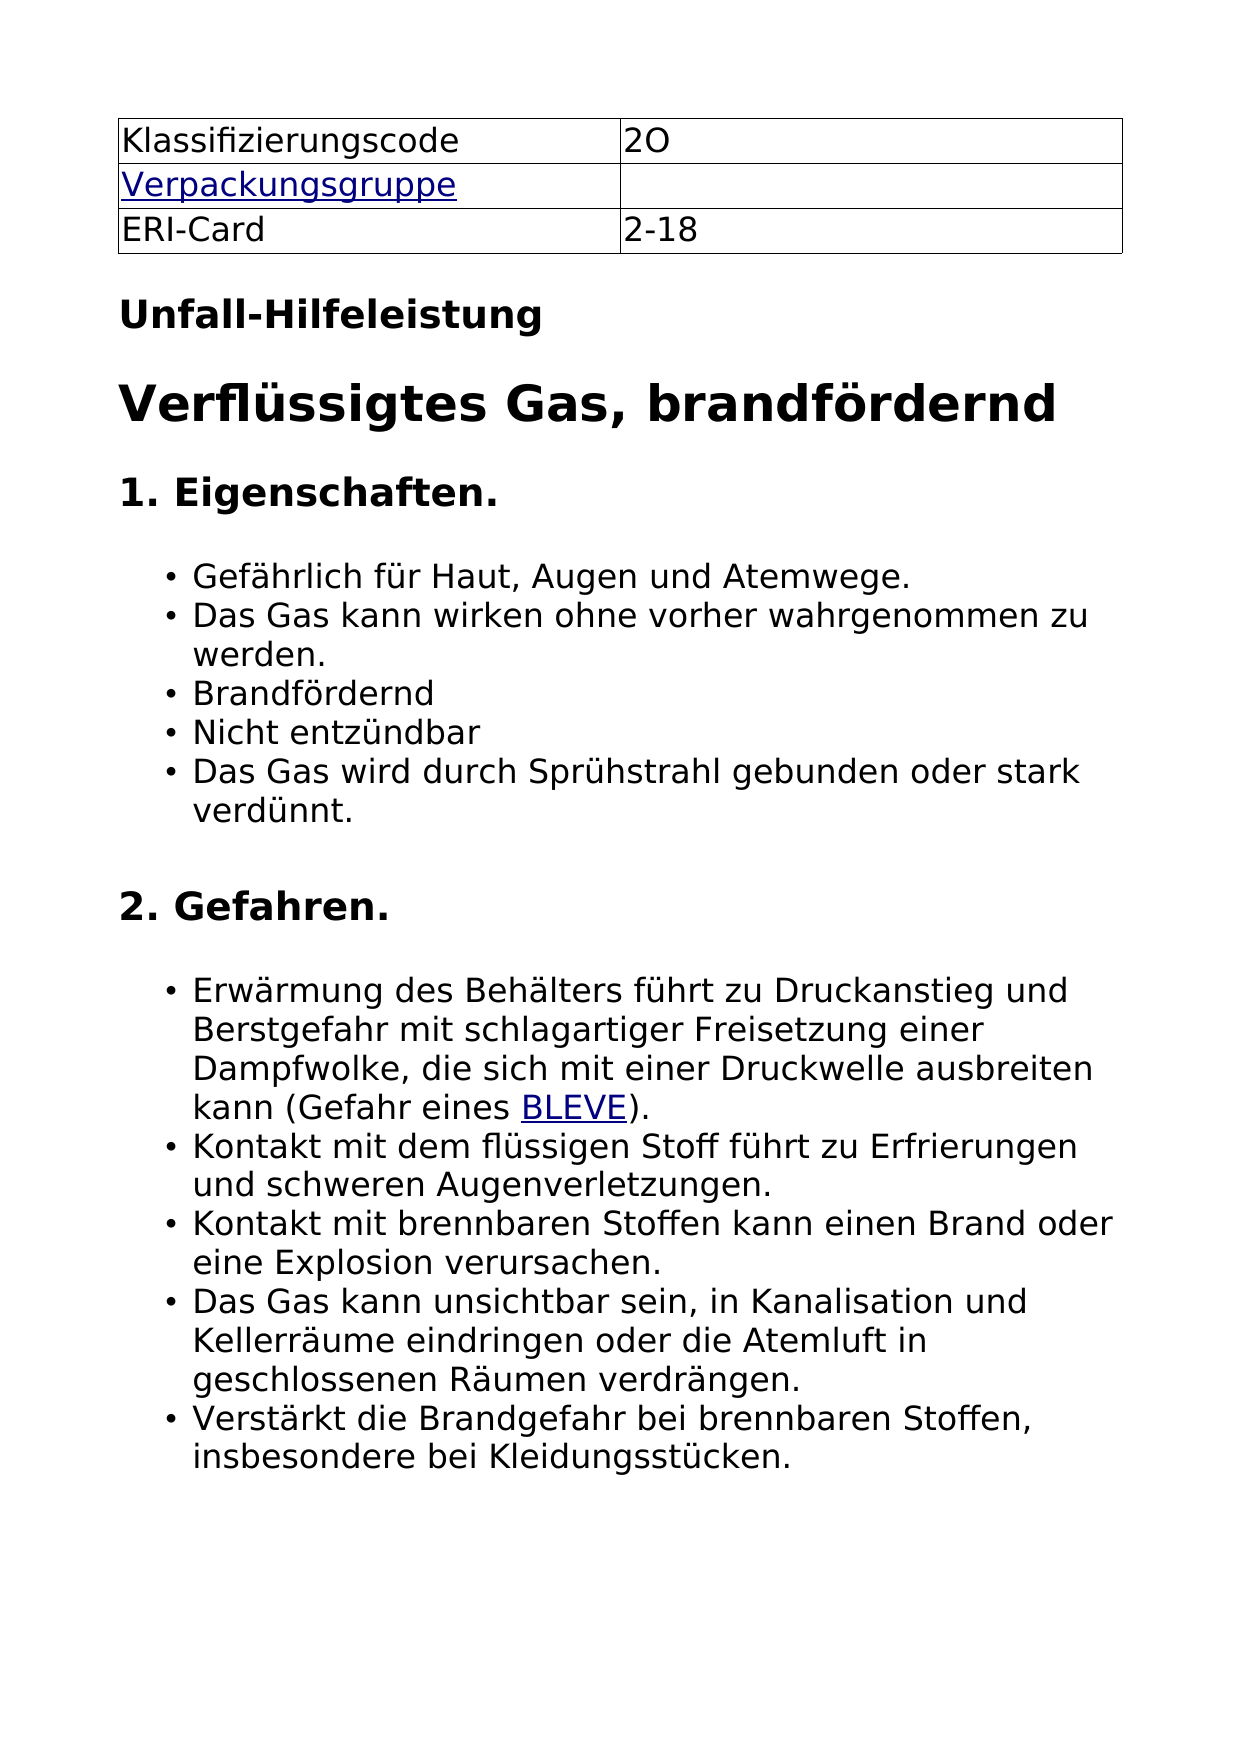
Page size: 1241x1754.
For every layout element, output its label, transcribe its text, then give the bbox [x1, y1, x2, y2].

list Das Gas kann unsichtbar sein, in Kanalisation und Kellerräume eindringen oder die Atemluft in geschlossenen Räumen verdrängen. [177, 1282, 1122, 1399]
subtitle Unfall-Hilfeleistung [118, 292, 1122, 338]
subtitle 1. Eigenschaften. [118, 471, 1122, 516]
table_cell Verpackungsgruppe [119, 164, 620, 208]
list Brandfördernd [177, 674, 1122, 713]
table_cell ERI-Card [119, 209, 620, 252]
subtitle 2. Gefahren. [118, 884, 1122, 930]
table_cell 2O [621, 119, 1122, 163]
list Nicht entzündbar [177, 713, 1122, 752]
list Gefährlich für Haut, Augen und Atemwege. [177, 558, 1122, 597]
table_cell 2-18 [621, 209, 1122, 252]
list Das Gas wird durch Sprühstrahl gebunden oder stark verdünnt. [177, 752, 1122, 830]
subtitle Verflüssigtes Gas, brandfördernd [118, 375, 1122, 433]
list Kontakt mit dem flüssigen Stoff führt zu Erfrierungen und schweren Augenverletzungen. [177, 1127, 1122, 1205]
list Erwärmung des Behälters führt zu Druckanstieg und Berstgefahr mit schlagartiger Freisetzung einer Dampfwolke, die sich mit einer Druckwelle ausbreiten kann (Gefahr eines BLEVE). [177, 972, 1122, 1127]
table_cell [621, 164, 1122, 208]
table_cell Klassifizierungscode [119, 119, 620, 163]
list Das Gas kann wirken ohne vorher wahrgenommen zu werden. [177, 597, 1122, 674]
list Verstärkt die Brandgefahr bei brennbaren Stoffen, insbesondere bei Kleidungsstücken. [177, 1399, 1122, 1477]
list Kontakt mit brennbaren Stoffen kann einen Brand oder eine Explosion verursachen. [177, 1205, 1122, 1282]
